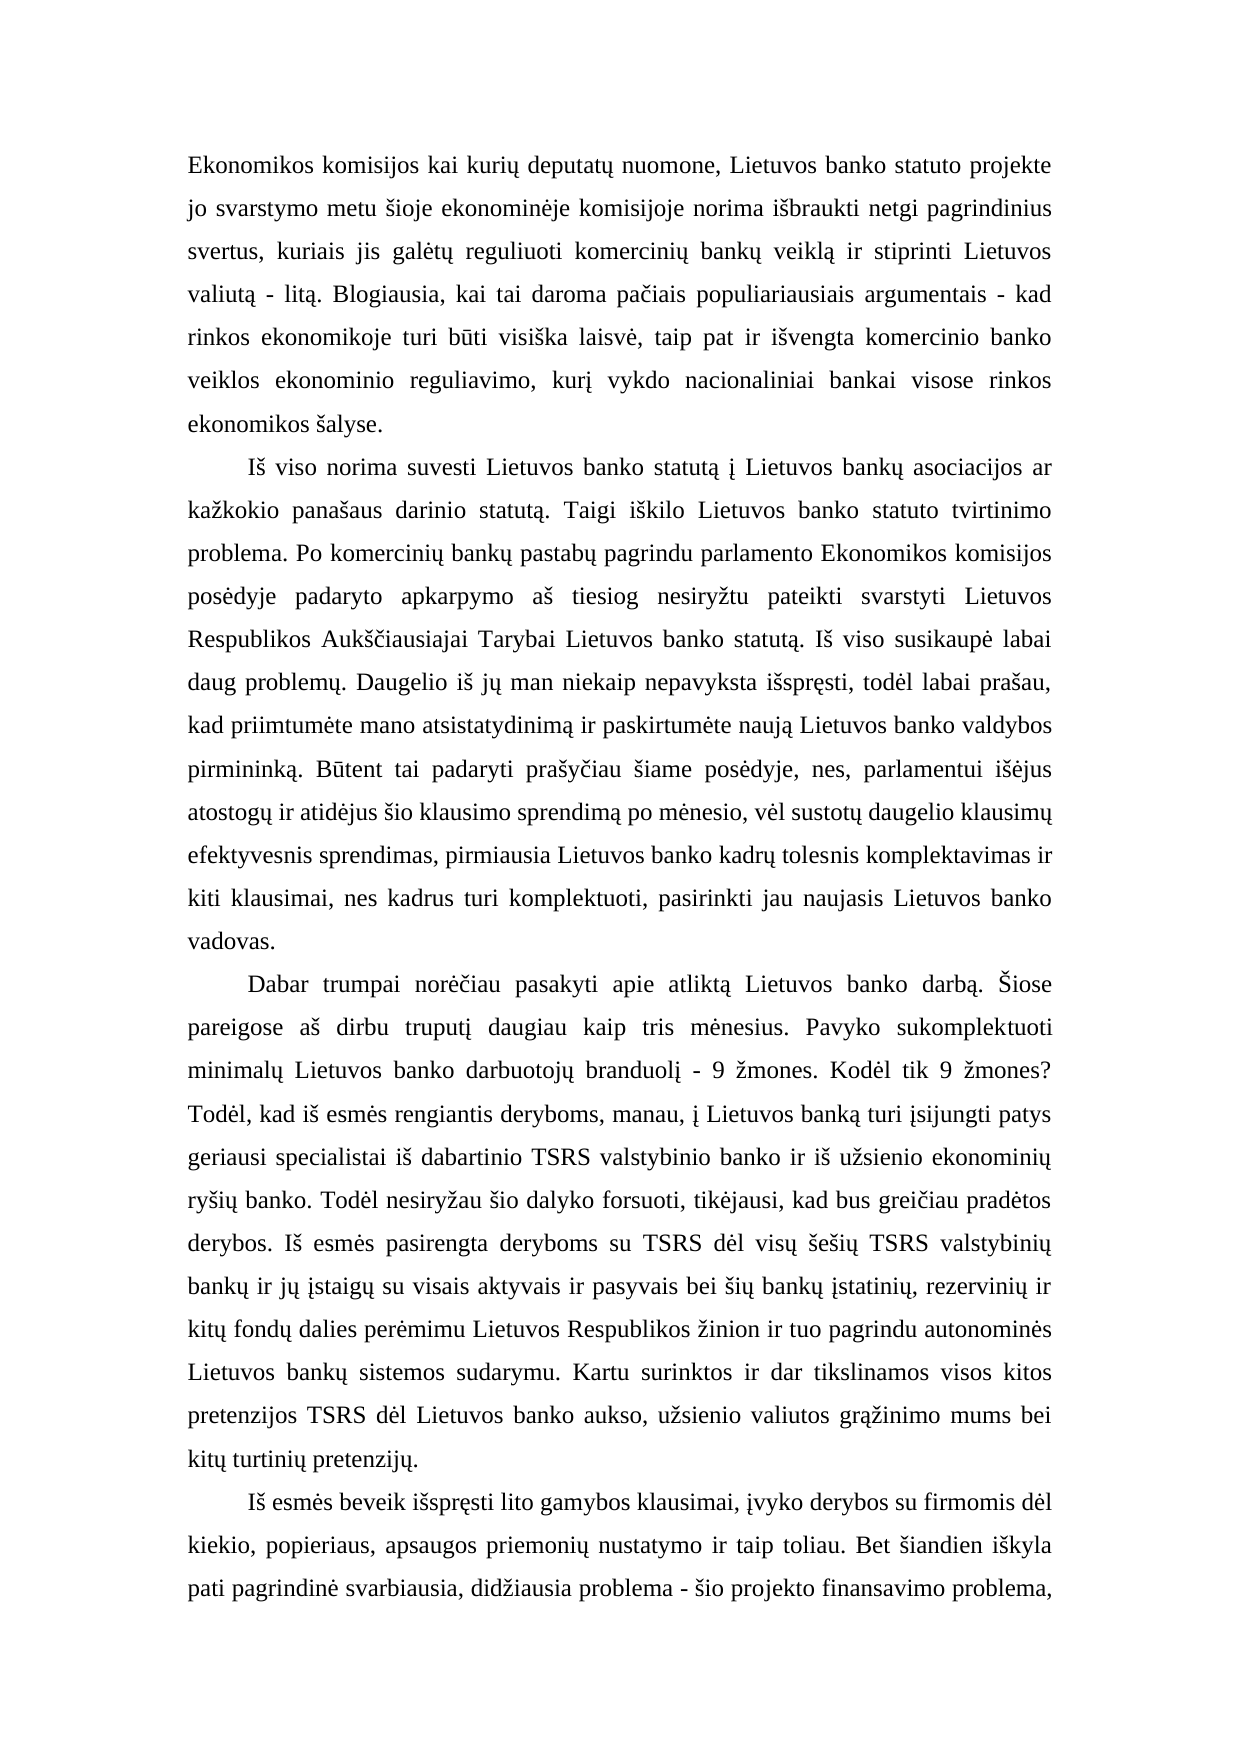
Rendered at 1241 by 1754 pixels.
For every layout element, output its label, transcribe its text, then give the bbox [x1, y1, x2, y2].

text Iš viso norima suvesti Lietuvos banko statutą į Lietuvos bankų asociacijos ar kažkokio panašaus darinio statutą. Taigi iškilo Lietuvos banko statuto tvirtinimo problema. Po komercinių bankų pastabų pagrindu parlamento Ekonomikos komisijos posėdyje padaryto apkarpymo aš tiesiog nesiryžtu pateikti svarstyti Lietuvos Respublikos Aukščiausiajai Tarybai Lietuvos banko statutą. Iš viso susikaupė labai daug problemų. Daugelio iš jų man niekaip nepavyksta išspręsti, todėl labai prašau, kad priimtumėte mano atsistatydinimą ir paskirtumėte naują Lietuvos banko valdybos pirmininką. Būtent tai padaryti prašyčiau šiame posėdyje, nes, parlamentui išėjus atostogų ir atidėjus šio klausimo sprendimą po mėnesio, vėl sustotų daugelio klausimų efektyvesnis sprendimas, pirmiausia Lietuvos banko kadrų toles­nis komplektavimas ir kiti klausimai, nes kadrus turi komplektuoti, pasirinkti jau naujasis Lietuvos banko vadovas. [187, 452, 1053, 955]
text Ekonomikos komisijos kai kurių deputatų nuomone, Lietuvos banko statuto projekte jo svarstymo metu šioje ekonominėje komisijoje norima išbraukti netgi pagrindinius svertus, kuriais jis galėtų reguliuoti komercinių bankų veiklą ir stiprinti Lietuvos valiutą - litą. Blogiausia, kai tai daroma pačiais populiariausiais argumentais - kad rinkos ekonomikoje turi būti visiška laisvė, taip pat ir išvengta komercinio banko veiklos ekonominio reguliavimo, kurį vykdo nacionaliniai bankai visose rinkos ekonomikos šalyse. [187, 150, 1053, 437]
text Dabar trumpai norėčiau pasakyti apie atliktą Lietuvos banko darbą. Šiose pareigose aš dirbu truputį daugiau kaip tris mėnesius. Pavyko sukomplek­tuoti minimalų Lietuvos banko darbuotojų branduolį - 9 žmones. Kodėl tik 9 žmones? Todėl, kad iš esmės rengiantis deryboms, manau, į Lietuvos banką turi įsijungti patys geriausi specialistai iš dabartinio TSRS valstybinio banko ir iš užsienio ekonominių ryšių banko. Todėl nesiryžau šio dalyko forsuoti, tikėjausi, kad bus greičiau pradėtos derybos. Iš esmės pasirengta deryboms su TSRS dėl visų šešių TSRS valstybinių bankų ir jų įstaigų su visais aktyvais ir pasyvais bei šių bankų įstatinių, rezervinių ir kitų fondų dalies perėmimu Lietuvos Respublikos žinion ir tuo pagrindu autonominės Lietuvos bankų sistemos sudarymu. Kartu surinktos ir dar tikslinamos visos kitos pretenzijos TSRS dėl Lietuvos banko aukso, užsienio valiutos grąžinimo mums bei kitų turtinių pretenzijų. [187, 969, 1053, 1472]
text Iš esmės beveik išspręsti lito gamybos klausimai, įvyko derybos su firmomis dėl kiekio, popieriaus, apsaugos priemonių nustatymo ir taip toliau. Bet šiandien iškyla pati pagrindinė svarbiausia, didžiausia problema - šio pro­jekto finansavimo problema, [187, 1487, 1053, 1602]
